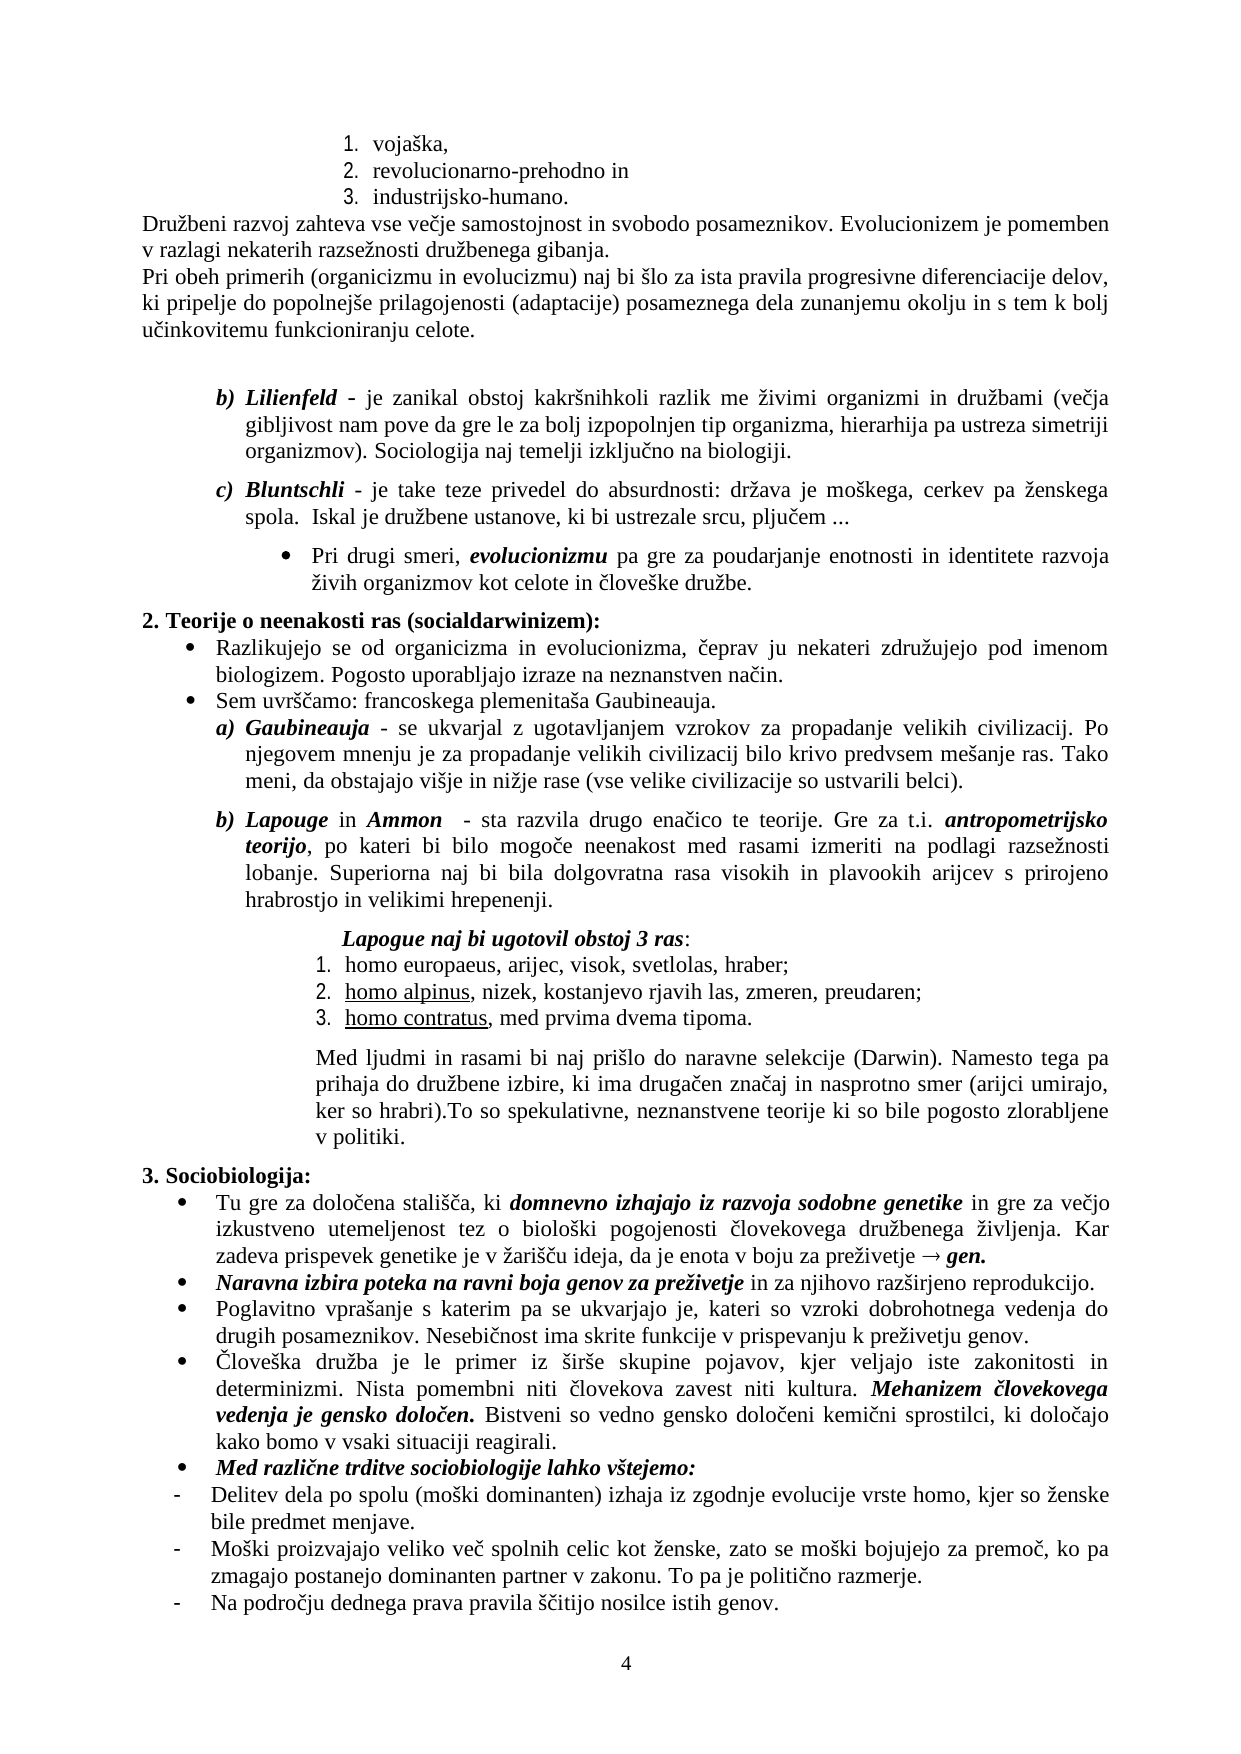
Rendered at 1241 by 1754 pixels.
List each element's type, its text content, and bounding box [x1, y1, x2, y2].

text Lapogue naj bi ugotovil obstoj 3 ras: [186, 924, 1110, 951]
list Pri drugi smeri, evolucionizmu pa gre za poudarjanje enotnosti in identitete razvoja živih organizmov kot celote in človeške družbe. [282, 542, 1110, 595]
list revolucionarno-prehodno in [343, 156, 1110, 183]
list Naravna izbira poteka na ravni boja genov za preživetje in za njihovo razširjeno reprodukcijo. [178, 1268, 1110, 1295]
list Bluntschli - je take teze privedel do absurdnosti: država je moškega, cerkev pa ženskega spola. Iskal je družbene ustanove, ki bi ustrezale srcu, pljučem ... [216, 476, 1110, 529]
text 3. Sociobiologija: [142, 1162, 1110, 1189]
list Tu gre za določena stališča, ki domnevno izhajajo iz razvoja sodobne genetike in gre za večjo izkustveno utemeljenost tez o biološki pogojenosti človekovega družbenega življenja. Kar zadeva prispevek genetike je v žarišču ideja, da je enota v boju za preživetje  gen. [178, 1189, 1110, 1268]
list vojaška, [343, 130, 1110, 156]
list Lapouge in Ammon - sta razvila drugo enačico te teorije. Gre za t.i. antropometrijsko teorijo, po kateri bi bilo mogoče neenakost med rasami izmeriti na podlagi razsežnosti lobanje. Superiorna naj bi bila dolgovratna rasa visokih in plavookih arijcev s prirojeno hrabrostjo in velikimi hrepenenji. [216, 806, 1110, 912]
list Razlikujejo se od organicizma in evolucionizma, čeprav ju nekateri združujejo pod imenom biologizem. Pogosto uporabljajo izraze na neznanstven način. [186, 634, 1110, 687]
list Moški proizvajajo veliko več spolnih celic kot ženske, zato se moški bojujejo za premoč, ko pa zmagajo postanejo dominanten partner v zakonu. To pa je politično razmerje. [173, 1534, 1110, 1588]
list Gaubineauja - se ukvarjal z ugotavljanjem vzrokov za propadanje velikih civilizacij. Po njegovem mnenju je za propadanje velikih civilizacij bilo krivo predvsem mešanje ras. Tako meni, da obstajajo višje in nižje rase (vse velike civilizacije so ustvarili belci). [216, 714, 1110, 793]
list Lilienfeld - je zanikal obstoj kakršnihkoli razlik me živimi organizmi in družbami (večja gibljivost nam pove da gre le za bolj izpopolnjen tip organizma, hierarhija pa ustreza simetriji organizmov). Sociologija naj temelji izključno na biologiji. [216, 381, 1110, 464]
list homo contratus, med prvima dvema tipoma. [316, 1004, 1110, 1031]
list industrijsko-humano. [343, 183, 1110, 209]
list Na področju dednega prava pravila ščitijo nosilce istih genov. [173, 1588, 1110, 1615]
list Poglavitno vprašanje s katerim pa se ukvarjajo je, kateri so vzroki dobrohotnega vedenja do drugih posameznikov. Nesebičnost ima skrite funkcije v prispevanju k preživetju genov. [178, 1295, 1110, 1348]
text Pri obeh primerih (organicizmu in evolucizmu) naj bi šlo za ista pravila progresivne diferenciacije delov, ki pripelje do popolnejše prilagojenosti (adaptacije) posameznega dela zunanjemu okolju in s tem k bolj učinkovitemu funkcioniranju celote. [142, 263, 1110, 342]
list homo europaeus, arijec, visok, svetlolas, hraber; [316, 951, 1110, 978]
text Med ljudmi in rasami bi naj prišlo do naravne selekcije (Darwin). Namesto tega pa prihaja do družbene izbire, ki ima drugačen značaj in nasprotno smer (arijci umirajo, ker so hrabri).To so spekulativne, neznanstvene teorije ki so bile pogosto zlorabljene v politiki. [315, 1043, 1110, 1149]
list homo alpinus, nizek, kostanjevo rjavih las, zmeren, preudaren; [316, 978, 1110, 1004]
list Človeška družba je le primer iz širše skupine pojavov, kjer veljajo iste zakonitosti in determinizmi. Nista pomembni niti človekova zavest niti kultura. Mehanizem človekovega vedenja je gensko določen. Bistveni so vedno gensko določeni kemični sprostilci, ki določajo kako bomo v vsaki situaciji reagirali. [178, 1348, 1110, 1454]
text Družbeni razvoj zahteva vse večje samostojnost in svobodo posameznikov. Evolucionizem je pomemben v razlagi nekaterih razsežnosti družbenega gibanja. [142, 209, 1110, 263]
text 2. Teorije o neenakosti ras (socialdarwinizem): [142, 607, 1110, 634]
list Sem uvrščamo: francoskega plemenitaša Gaubineauja. [187, 687, 1110, 714]
list Delitev dela po spolu (moški dominanten) izhaja iz zgodnje evolucije vrste homo, kjer so ženske bile predmet menjave. [173, 1481, 1110, 1534]
list Med različne trditve sociobiologije lahko vštejemo: [178, 1454, 1110, 1481]
